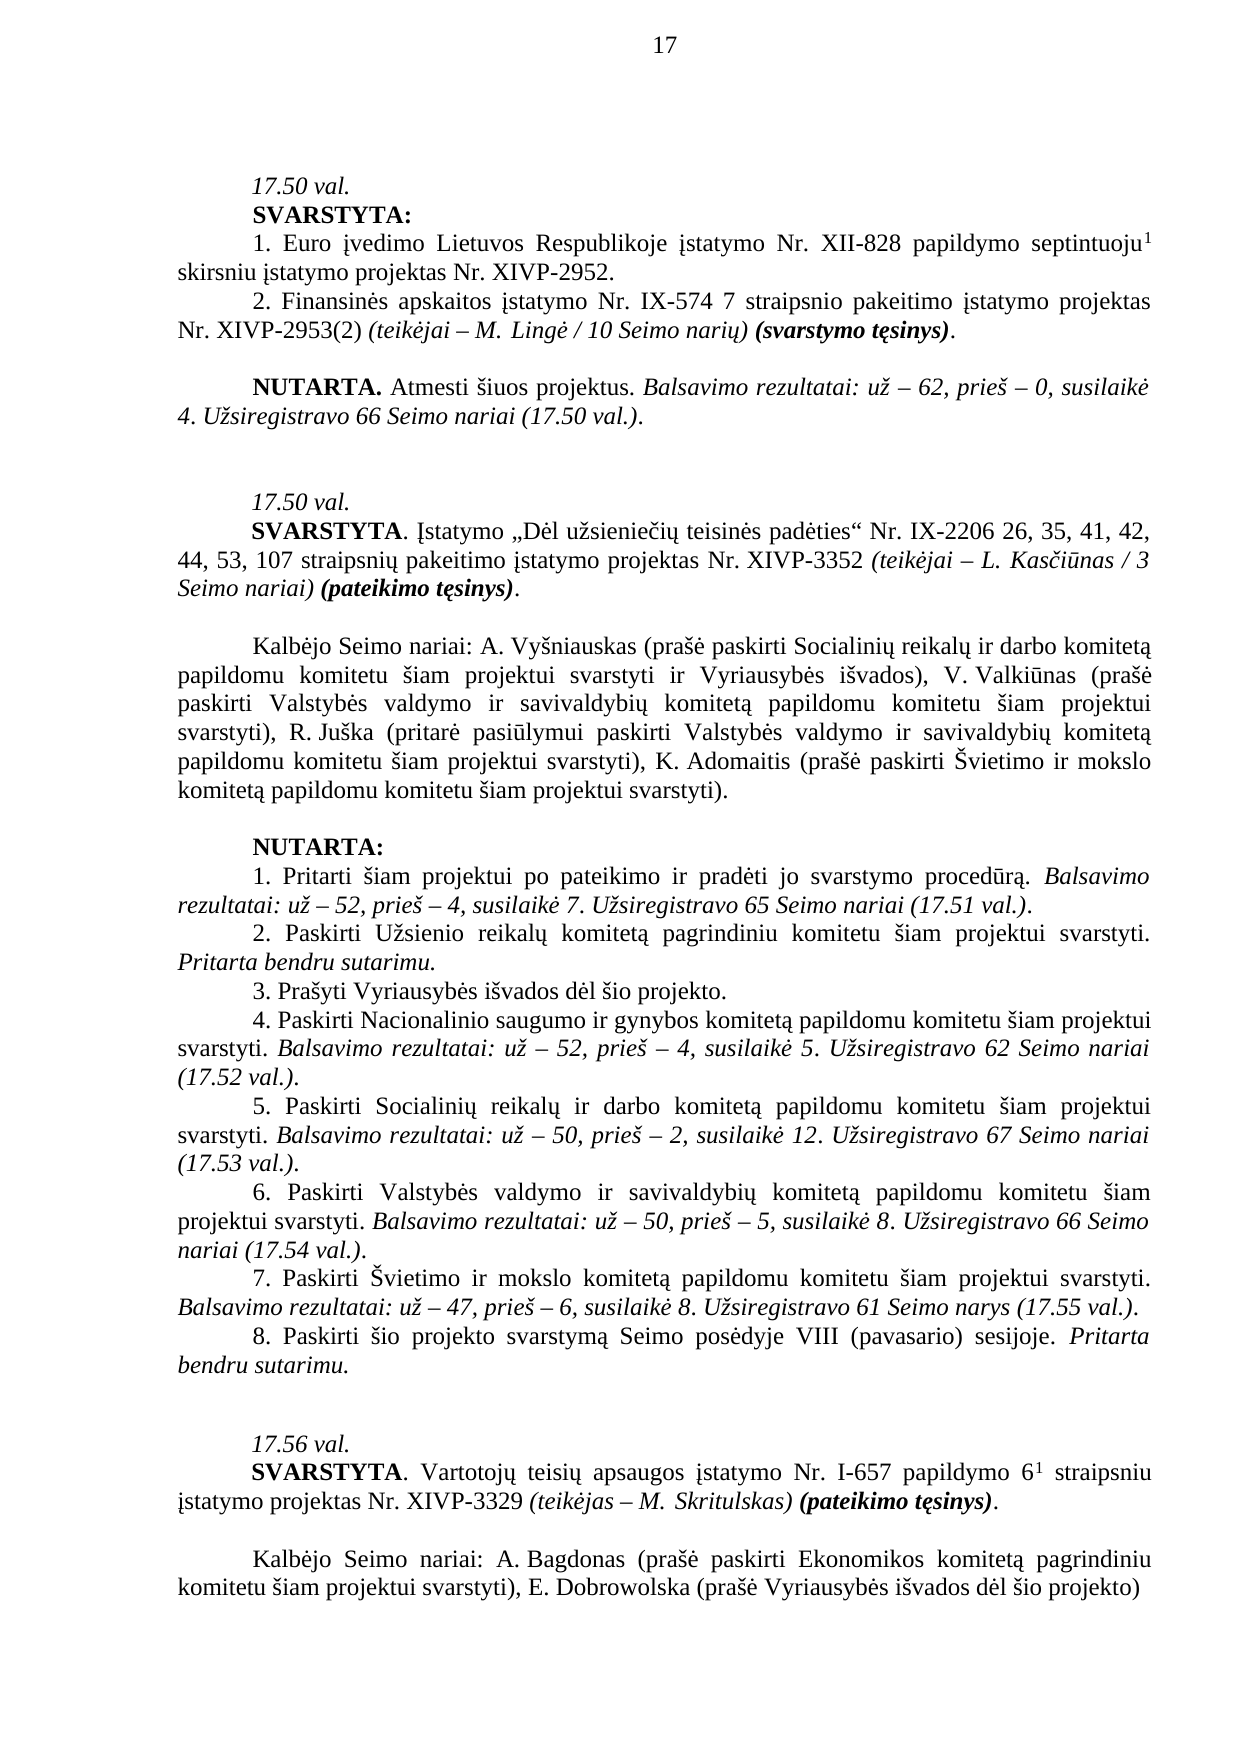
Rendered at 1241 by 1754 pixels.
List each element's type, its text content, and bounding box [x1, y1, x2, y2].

text NUTARTA: [177, 832, 1152, 861]
text 2. Paskirti Užsienio reikalų komitetą pagrindiniu komitetu šiam projektui svarstyti. Pritarta bendru sutarimu. [177, 918, 1152, 976]
text 3. Prašyti Vyriausybės išvados dėl šio projekto. [177, 976, 1152, 1005]
text SVARSTYTA: [177, 200, 1152, 228]
text SVARSTYTA. Vartotojų teisių apsaugos įstatymo Nr. I-657 papildymo 61 straipsniu įstatymo projektas Nr. XIVP-3329 (teikėjas – M. Skritulskas) (pateikimo tęsinys). [177, 1457, 1152, 1515]
text NUTARTA. Atmesti šiuos projektus. Balsavimo rezultatai: už – 62, prieš – 0, susilaikė 4. Užsiregistravo 66 Seimo nariai (17.50 val.). [177, 372, 1152, 430]
text Kalbėjo Seimo nariai: A. Vyšniauskas (prašė paskirti Socialinių reikalų ir darbo komitetą papildomu komitetu šiam projektui svarstyti ir Vyriausybės išvados), V. Valkiūnas (prašė paskirti Valstybės valdymo ir savivaldybių komitetą papildomu komitetu šiam projektui svarstyti), R. Juška (pritarė pasiūlymui paskirti Valstybės valdymo ir savivaldybių komitetą papildomu komitetu šiam projektui svarstyti), K. Adomaitis (prašė paskirti Švietimo ir mokslo komitetą papildomu komitetu šiam projektui svarstyti). [177, 631, 1152, 803]
text 6. Paskirti Valstybės valdymo ir savivaldybių komitetą papildomu komitetu šiam projektui svarstyti. Balsavimo rezultatai: už – 50, prieš – 5, susilaikė 8. Užsiregistravo 66 Seimo nariai (17.54 val.). [177, 1177, 1152, 1263]
text 17.50 val. [177, 487, 1152, 516]
text 8. Paskirti šio projekto svarstymą Seimo posėdyje VIII (pavasario) sesijoje. Pritarta bendru sutarimu. [177, 1321, 1152, 1378]
text SVARSTYTA. Įstatymo „Dėl užsieniečių teisinės padėties“ Nr. IX-2206 26, 35, 41, 42, 44, 53, 107 straipsnių pakeitimo įstatymo projektas Nr. XIVP-3352 (teikėjai – L. Kasčiūnas / 3 Seimo nariai) (pateikimo tęsinys). [177, 516, 1152, 602]
text 2. Finansinės apskaitos įstatymo Nr. IX-574 7 straipsnio pakeitimo įstatymo projektas Nr. XIVP-2953(2) (teikėjai – M. Lingė / 10 Seimo narių) (svarstymo tęsinys). [177, 286, 1152, 343]
text 1. Pritarti šiam projektui po pateikimo ir pradėti jo svarstymo procedūrą. Balsavimo rezultatai: už – 52, prieš – 4, susilaikė 7. Užsiregistravo 65 Seimo nariai (17.51 val.). [177, 861, 1152, 918]
text 4. Paskirti Nacionalinio saugumo ir gynybos komitetą papildomu komitetu šiam projektui svarstyti. Balsavimo rezultatai: už – 52, prieš – 4, susilaikė 5. Užsiregistravo 62 Seimo nariai (17.52 val.). [177, 1005, 1152, 1091]
text 17.56 val. [177, 1429, 1152, 1457]
text 7. Paskirti Švietimo ir mokslo komitetą papildomu komitetu šiam projektui svarstyti. Balsavimo rezultatai: už – 47, prieš – 6, susilaikė 8. Užsiregistravo 61 Seimo narys (17.55 val.). [177, 1263, 1152, 1321]
text 5. Paskirti Socialinių reikalų ir darbo komitetą papildomu komitetu šiam projektui svarstyti. Balsavimo rezultatai: už – 50, prieš – 2, susilaikė 12. Užsiregistravo 67 Seimo nariai (17.53 val.). [177, 1091, 1152, 1177]
text 17.50 val. [177, 171, 1152, 200]
text Kalbėjo Seimo nariai: A. Bagdonas (prašė paskirti Ekonomikos komitetą pagrindiniu komitetu šiam projektui svarstyti), E. Dobrowolska (prašė Vyriausybės išvados dėl šio projekto) [177, 1544, 1152, 1601]
text 1. Euro įvedimo Lietuvos Respublikoje įstatymo Nr. XII-828 papildymo septintuoju1 skirsniu įstatymo projektas Nr. XIVP-2952. [177, 228, 1152, 286]
